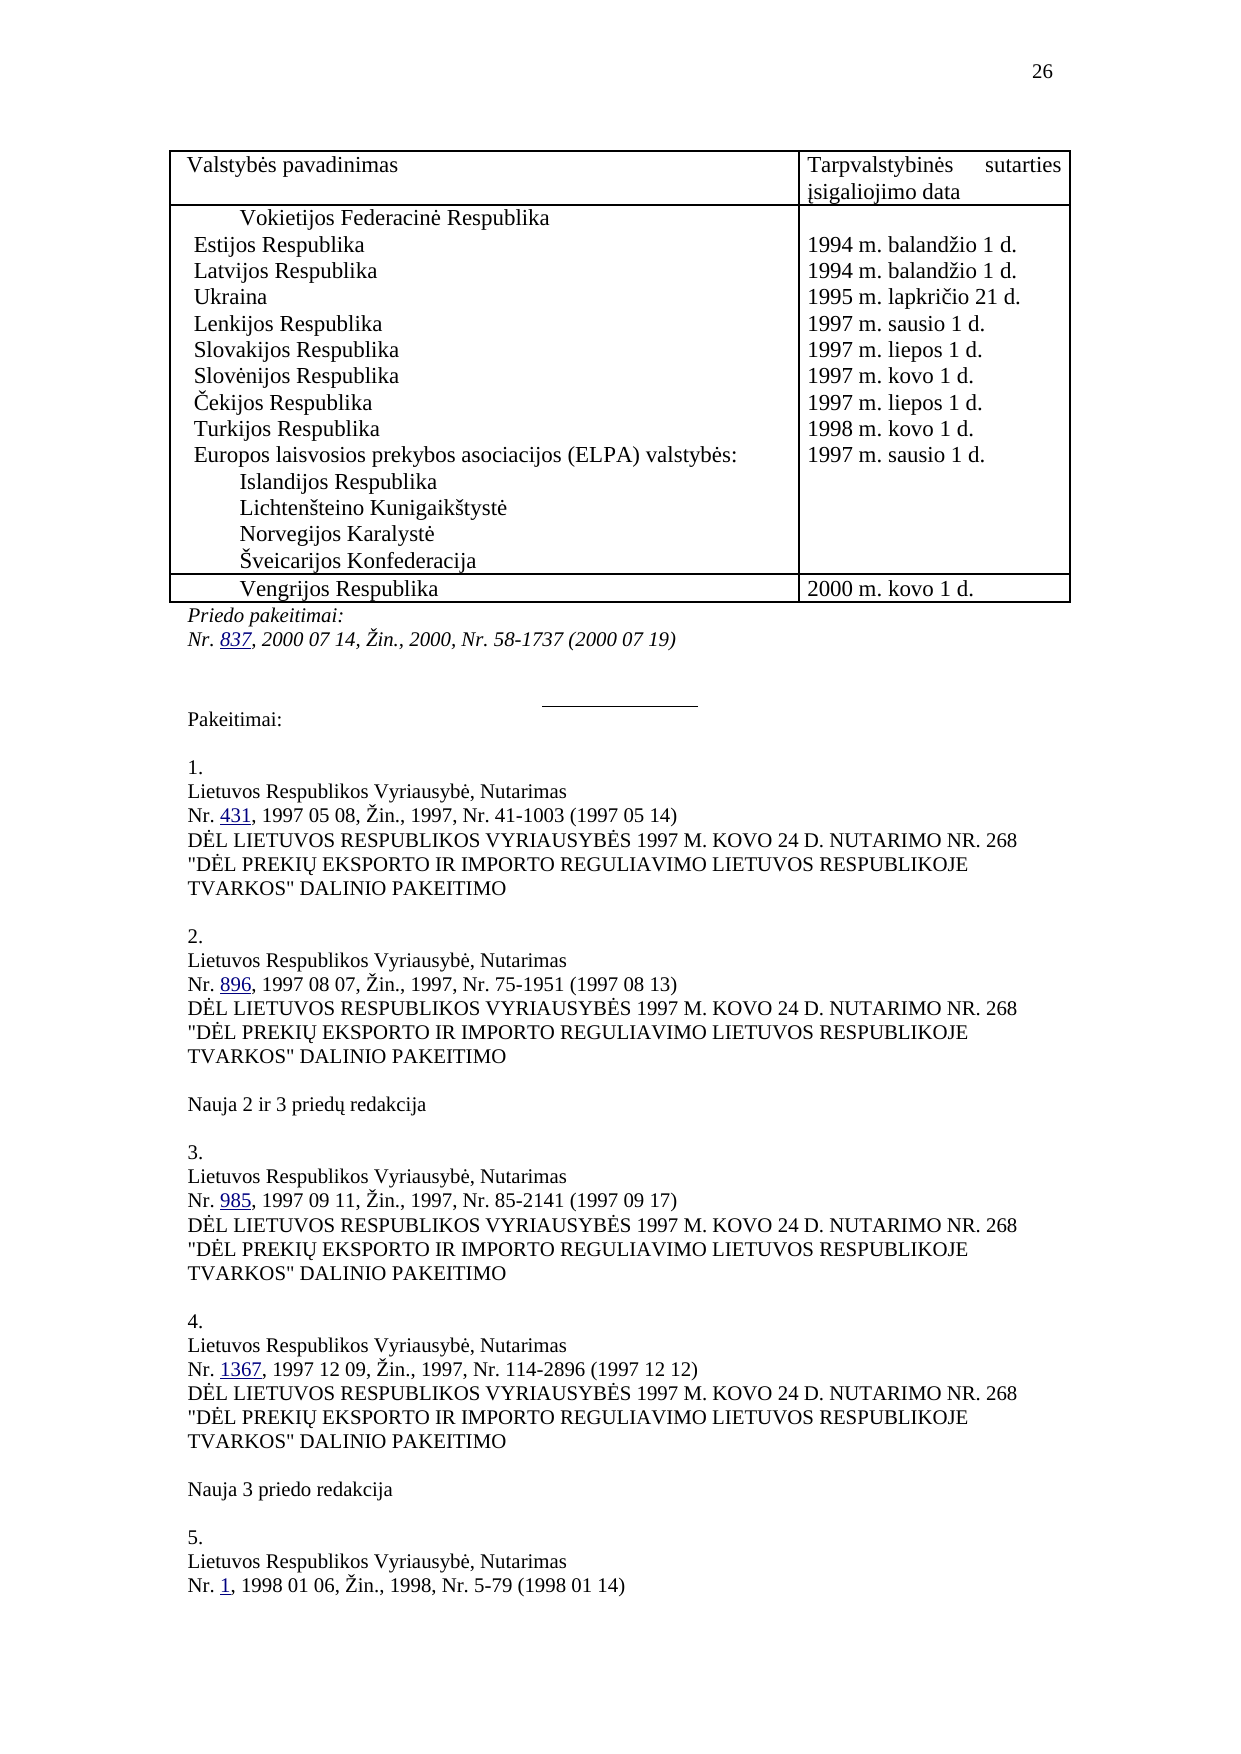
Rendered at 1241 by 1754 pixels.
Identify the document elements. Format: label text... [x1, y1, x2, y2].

table_cell Ukraina [171, 283, 798, 310]
table_cell 1997 m. sausio 1 d. [800, 441, 1069, 468]
text Nr. 1367, 1997 12 09, Žin., 1997, Nr. 114-2896 (1997 12 12) [187, 1357, 1053, 1381]
text 1. [187, 755, 1053, 779]
table_cell Estijos Respublika [171, 231, 798, 257]
table_cell Europos laisvosios prekybos asociacijos (ELPA) valstybės: [171, 441, 798, 468]
table_cell 1997 m. liepos 1 d. [800, 389, 1069, 415]
text 2. [187, 924, 1053, 948]
table_cell [800, 206, 1069, 231]
text 3. [187, 1140, 1053, 1164]
table_cell [800, 494, 1069, 521]
table_cell Vengrijos Respublika [171, 575, 798, 601]
table_cell 1994 m. balandžio 1 d. [800, 231, 1069, 257]
table_cell Šveicarijos Konfederacija [171, 547, 798, 573]
table_cell Slovakijos Respublika [171, 336, 798, 362]
text Nauja 3 priedo redakcija [187, 1477, 1053, 1501]
table_cell [800, 547, 1069, 573]
text Nauja 2 ir 3 priedų redakcija [187, 1092, 1053, 1116]
text 4. [187, 1309, 1053, 1333]
text Nr. 896, 1997 08 07, Žin., 1997, Nr. 75-1951 (1997 08 13) [187, 972, 1053, 996]
table_cell Vokietijos Federacinė Respublika [171, 206, 798, 231]
text Nr. 431, 1997 05 08, Žin., 1997, Nr. 41-1003 (1997 05 14) [187, 803, 1053, 827]
text Lietuvos Respublikos Vyriausybė, Nutarimas [187, 1333, 1053, 1357]
table_cell Lenkijos Respublika [171, 310, 798, 336]
table_cell 1995 m. lapkričio 21 d. [800, 283, 1069, 310]
text 5. [187, 1525, 1053, 1549]
table_cell Latvijos Respublika [171, 257, 798, 283]
text DĖL LIETUVOS RESPUBLIKOS VYRIAUSYBĖS 1997 M. KOVO 24 D. NUTARIMO NR. 268 "DĖL PREKIŲ EKSPORTO IR IMPORTO REGULIAVIMO LIETUVOS RESPUBLIKOJE TVARKOS" DALINIO PAKEITIMO [187, 1381, 1053, 1453]
text Lietuvos Respublikos Vyriausybė, Nutarimas [187, 1549, 1053, 1573]
text Pakeitimai: [187, 707, 1053, 731]
table_cell 1997 m. liepos 1 d. [800, 336, 1069, 362]
table_cell Islandijos Respublika [171, 468, 798, 494]
table_header valstybės pavadinimas [171, 152, 798, 204]
table_cell [800, 521, 1069, 547]
table_header Tarpvalstybinės sutarties įsigaliojimo data [800, 152, 1069, 204]
table_cell [800, 468, 1069, 494]
text Nr. 837, 2000 07 14, Žin., 2000, Nr. 58-1737 (2000 07 19) [187, 627, 1053, 651]
table_cell 1997 m. kovo 1 d. [800, 363, 1069, 389]
table_cell 1998 m. kovo 1 d. [800, 415, 1069, 441]
table_cell 1994 m. balandžio 1 d. [800, 257, 1069, 283]
text Priedo pakeitimai: [187, 603, 1053, 627]
table_cell Čekijos Respublika [171, 389, 798, 415]
text Nr. 985, 1997 09 11, Žin., 1997, Nr. 85-2141 (1997 09 17) [187, 1188, 1053, 1212]
table_cell Norvegijos Karalystė [171, 521, 798, 547]
text Lietuvos Respublikos Vyriausybė, Nutarimas [187, 779, 1053, 803]
table_cell Lichtenšteino Kunigaikštystė [171, 494, 798, 521]
text Lietuvos Respublikos Vyriausybė, Nutarimas [187, 1164, 1053, 1188]
text Nr. 1, 1998 01 06, Žin., 1998, Nr. 5-79 (1998 01 14) [187, 1573, 1053, 1597]
text DĖL LIETUVOS RESPUBLIKOS VYRIAUSYBĖS 1997 M. KOVO 24 D. NUTARIMO NR. 268 "DĖL PREKIŲ EKSPORTO IR IMPORTO REGULIAVIMO LIETUVOS RESPUBLIKOJE TVARKOS" DALINIO PAKEITIMO [187, 1212, 1053, 1285]
text Lietuvos Respublikos Vyriausybė, Nutarimas [187, 948, 1053, 972]
table_cell Turkijos Respublika [171, 415, 798, 441]
text DĖL LIETUVOS RESPUBLIKOS VYRIAUSYBĖS 1997 M. KOVO 24 D. NUTARIMO NR. 268 "DĖL PREKIŲ EKSPORTO IR IMPORTO REGULIAVIMO LIETUVOS RESPUBLIKOJE TVARKOS" DALINIO PAKEITIMO [187, 827, 1053, 900]
table_cell Slovėnijos Respublika [171, 363, 798, 389]
table_cell 1997 m. sausio 1 d. [800, 310, 1069, 336]
table_cell 2000 m. kovo 1 d. [800, 575, 1069, 601]
text DĖL LIETUVOS RESPUBLIKOS VYRIAUSYBĖS 1997 M. KOVO 24 D. NUTARIMO NR. 268 "DĖL PREKIŲ EKSPORTO IR IMPORTO REGULIAVIMO LIETUVOS RESPUBLIKOJE TVARKOS" DALINIO PAKEITIMO [187, 996, 1053, 1068]
